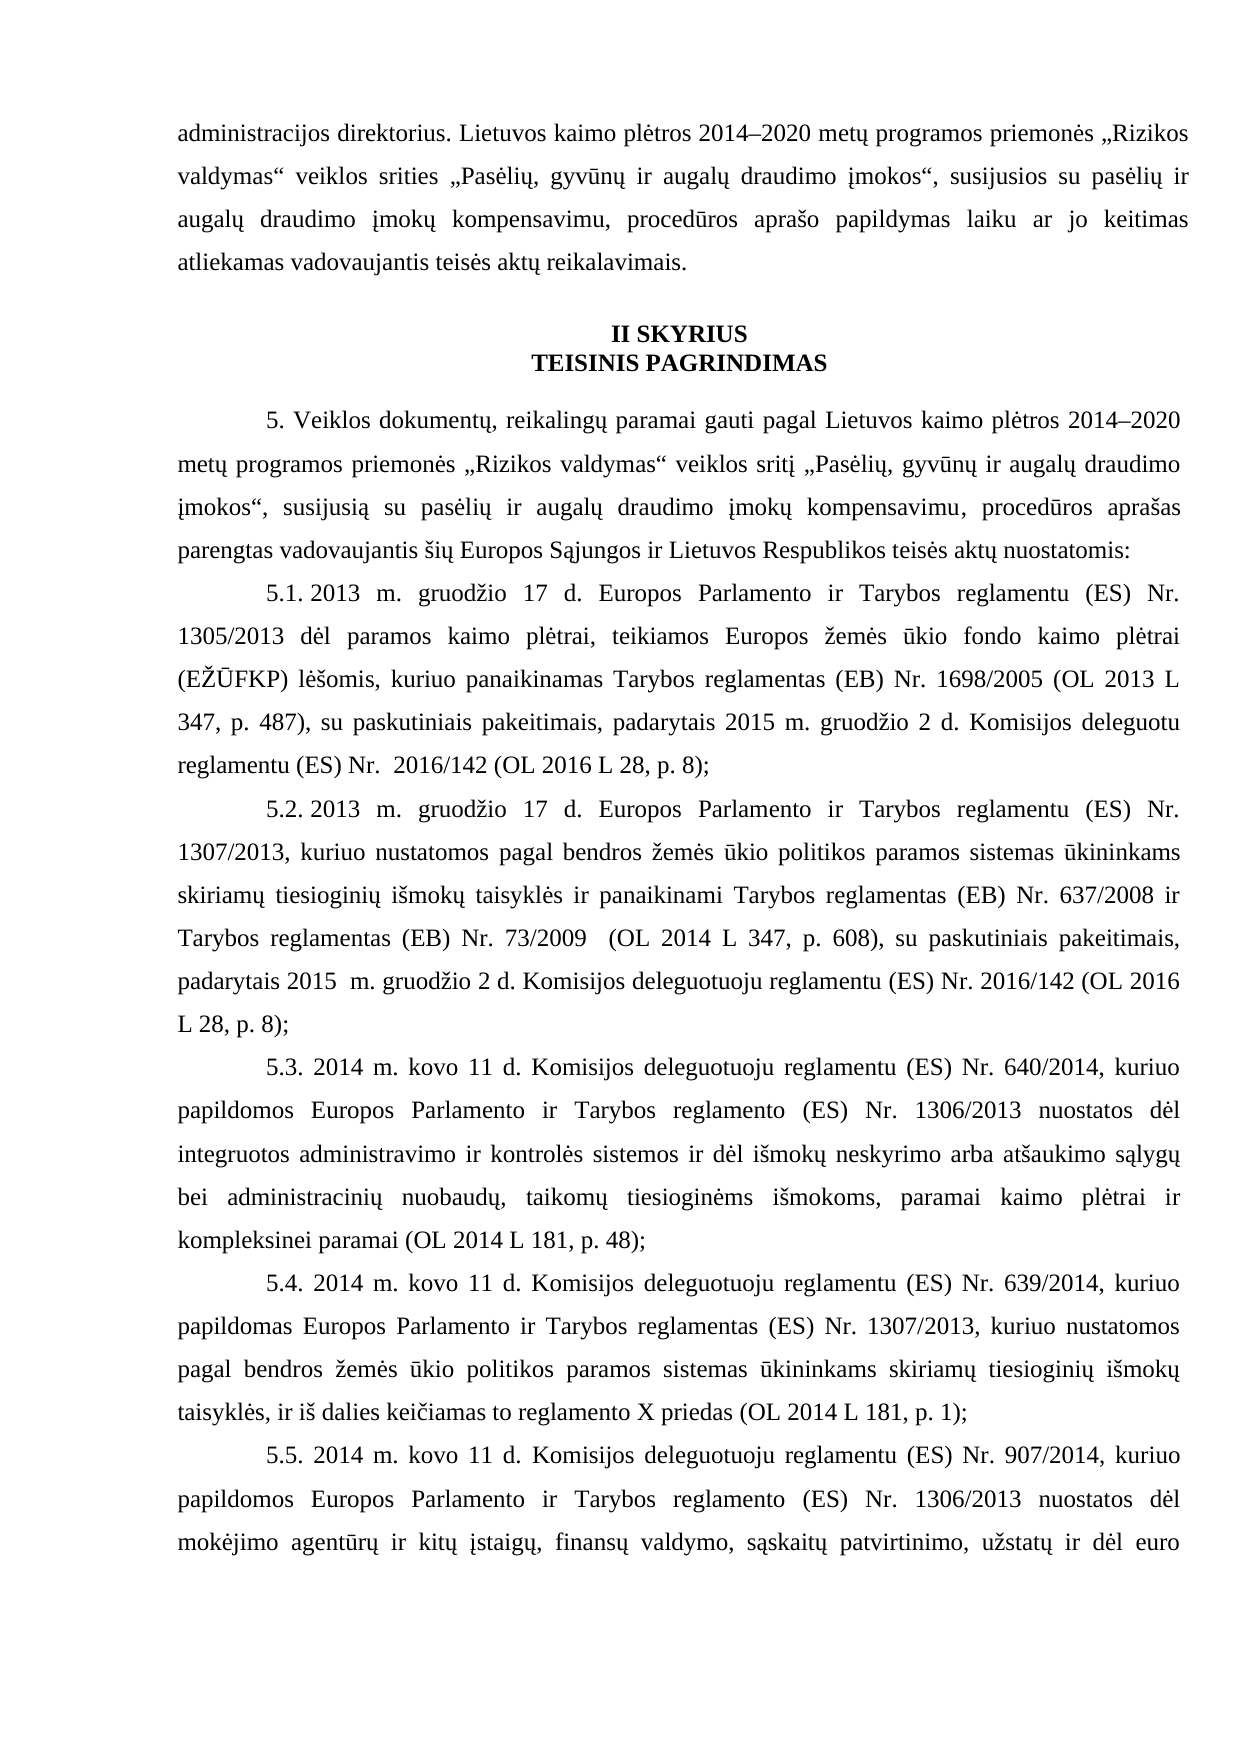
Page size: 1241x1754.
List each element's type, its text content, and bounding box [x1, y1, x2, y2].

text 5.3. 2014 m. kovo 11 d. Komisijos deleguotuoju reglamentu (ES) Nr. 640/2014, kuriuo papildomos Europos Parlamento ir Tarybos reglamento (ES) Nr. 1306/2013 nuostatos dėl integruotos administravimo ir kontrolės sistemos ir dėl išmokų neskyrimo arba atšaukimo sąlygų bei administracinių nuobaudų, taikomų tiesioginėms išmokoms, paramai kaimo plėtrai ir kompleksinei paramai (OL 2014 L 181, p. 48); [177, 1052, 1181, 1254]
text 5.2. 2013 m. gruodžio 17 d. Europos Parlamento ir Tarybos reglamentu (ES) Nr. 1307/2013, kuriuo nustatomos pagal bendros žemės ūkio politikos paramos sistemas ūkininkams skiriamų tiesioginių išmokų taisyklės ir panaikinami Tarybos reglamentas (EB) Nr. 637/2008 ir Tarybos reglamentas (EB) Nr. 73/2009 (OL 2014 L 347, p. 608), su paskutiniais pakeitimais, padarytais 2015 m. gruodžio 2 d. Komisijos deleguotuoju reglamentu (ES) Nr. 2016/142 (OL 2016 L 28, p. 8); [177, 794, 1181, 1038]
text administracijos direktorius. Lietuvos kaimo plėtros 2014–2020 metų programos priemonės „Rizikos valdymas“ veiklos srities „Pasėlių, gyvūnų ir augalų draudimo įmokos“, susijusios su pasėlių ir augalų draudimo įmokų kompensavimu, procedūros aprašo papildymas laiku ar jo keitimas atliekamas vadovaujantis teisės aktų reikalavimais. [177, 118, 1190, 276]
text II SKYRIUS [177, 319, 1181, 348]
text 5. Veiklos dokumentų, reikalingų paramai gauti pagal Lietuvos kaimo plėtros 2014–2020 metų programos priemonės „Rizikos valdymas“ veiklos sritį „Pasėlių, gyvūnų ir augalų draudimo įmokos“, susijusią su pasėlių ir augalų draudimo įmokų kompensavimu, procedūros aprašas parengtas vadovaujantis šių Europos Sąjungos ir Lietuvos Respublikos teisės aktų nuostatomis: [177, 406, 1181, 564]
text 5.4. 2014 m. kovo 11 d. Komisijos deleguotuoju reglamentu (ES) Nr. 639/2014, kuriuo papildomas Europos Parlamento ir Tarybos reglamentas (ES) Nr. 1307/2013, kuriuo nustatomos pagal bendros žemės ūkio politikos paramos sistemas ūkininkams skiriamų tiesioginių išmokų taisyklės, ir iš dalies keičiamas to reglamento X priedas (OL 2014 L 181, p. 1); [177, 1268, 1181, 1426]
text 5.5. 2014 m. kovo 11 d. Komisijos deleguotuoju reglamentu (ES) Nr. 907/2014, kuriuo papildomos Europos Parlamento ir Tarybos reglamento (ES) Nr. 1306/2013 nuostatos dėl mokėjimo agentūrų ir kitų įstaigų, finansų valdymo, sąskaitų patvirtinimo, užstatų ir dėl euro [177, 1441, 1181, 1556]
text TEISINIS PAGRINDIMAS [177, 348, 1181, 377]
text 5.1. 2013 m. gruodžio 17 d. Europos Parlamento ir Tarybos reglamentu (ES) Nr. 1305/2013 dėl paramos kaimo plėtrai, teikiamos Europos žemės ūkio fondo kaimo plėtrai (EŽŪFKP) lėšomis, kuriuo panaikinamas Tarybos reglamentas (EB) Nr. 1698/2005 (OL 2013 L 347, p. 487), su paskutiniais pakeitimais, padarytais 2015 m. gruodžio 2 d. Komisijos deleguotu reglamentu (ES) Nr. 2016/142 (OL 2016 L 28, p. 8); [177, 578, 1181, 779]
